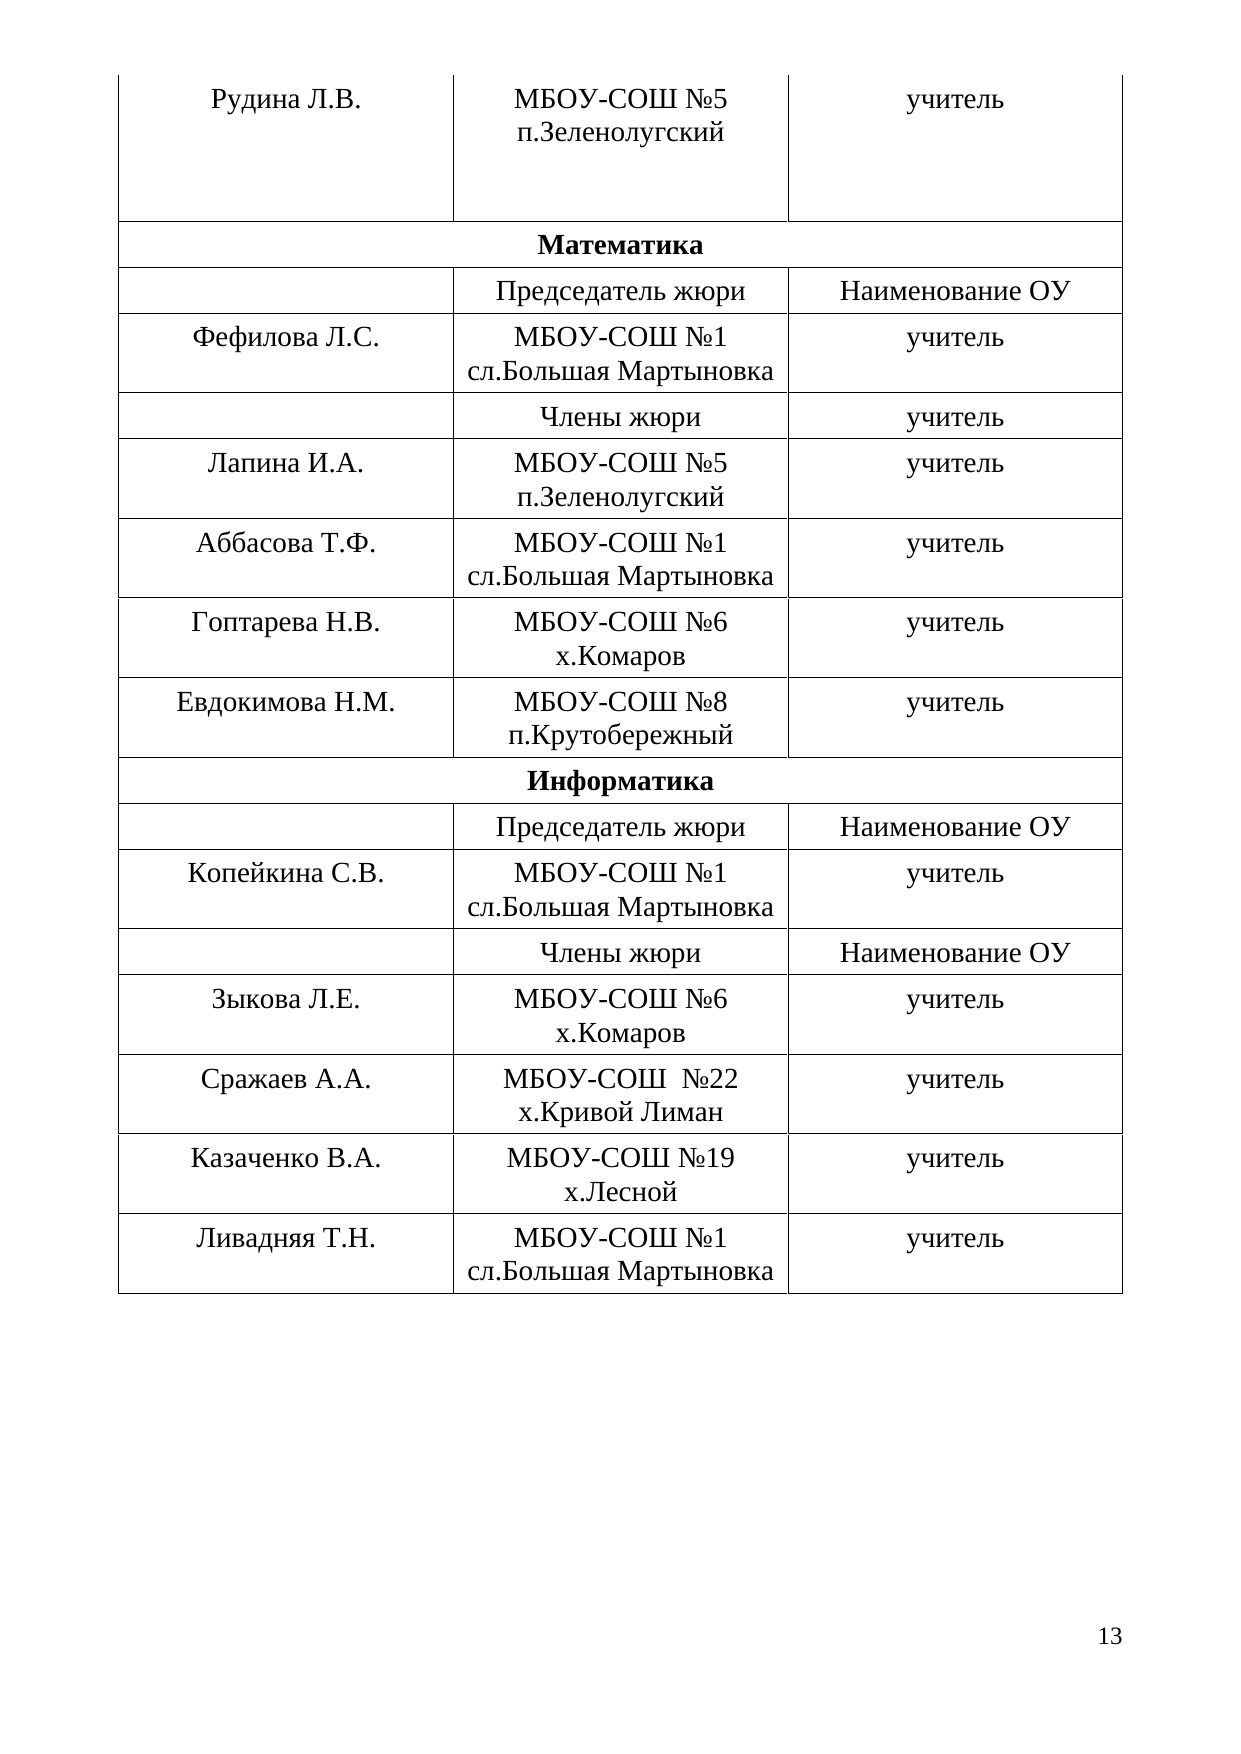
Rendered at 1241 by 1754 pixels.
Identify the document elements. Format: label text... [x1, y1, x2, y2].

table_cell МБОУ-СОШ №22 х.Кривой Лиман [454, 1055, 787, 1133]
table_cell Рудина Л.В. [119, 75, 453, 221]
table_cell Казаченко В.А. [119, 1135, 453, 1213]
table_cell Аббасова Т.Ф. [119, 519, 453, 597]
table_cell МБОУ-СОШ №8 п.Крутобережный [454, 678, 787, 757]
table_cell МБОУ-СОШ №6 х.Комаров [454, 975, 787, 1054]
table_cell учитель [789, 975, 1122, 1054]
table_cell Евдокимова Н.М. [119, 678, 453, 757]
table_cell МБОУ-СОШ №1 сл.Большая Мартыновка [454, 314, 787, 392]
table_cell учитель [789, 850, 1122, 928]
table_cell МБОУ-СОШ №5 п.Зеленолугский [454, 75, 787, 221]
table_cell Председатель жюри [454, 268, 787, 313]
table_cell Математика [119, 222, 1122, 267]
table_cell Члены жюри [454, 393, 787, 438]
table_cell учитель [789, 393, 1122, 438]
table_cell Лапина И.А. [119, 439, 453, 518]
table_cell Копейкина С.В. [119, 850, 453, 928]
table_cell МБОУ-СОШ №1 сл.Большая Мартыновка [454, 519, 787, 597]
table_cell учитель [789, 314, 1122, 392]
table_cell Наименование ОУ [789, 929, 1122, 974]
table_cell Члены жюри [454, 929, 787, 974]
table_cell [119, 268, 453, 313]
table_cell Сражаев А.А. [119, 1055, 453, 1133]
table_cell [119, 804, 453, 849]
table_cell учитель [789, 519, 1122, 597]
table_cell учитель [789, 599, 1122, 677]
table_cell Председатель жюри [454, 804, 787, 849]
table_cell учитель [789, 1214, 1122, 1293]
table_cell учитель [789, 1135, 1122, 1213]
table_cell учитель [789, 439, 1122, 518]
table_cell Гоптарева Н.В. [119, 599, 453, 677]
table_cell МБОУ-СОШ №6 х.Комаров [454, 599, 787, 677]
table_cell МБОУ-СОШ №5 п.Зеленолугский [454, 439, 787, 518]
table_cell Зыкова Л.Е. [119, 975, 453, 1054]
table_cell Наименование ОУ [789, 804, 1122, 849]
table_cell Информатика [119, 758, 1122, 803]
table_cell МБОУ-СОШ №1 сл.Большая Мартыновка [454, 1214, 787, 1293]
table_cell учитель [789, 75, 1122, 221]
table_cell [119, 929, 453, 974]
table_cell [119, 393, 453, 438]
table_cell Наименование ОУ [789, 268, 1122, 313]
table_cell учитель [789, 678, 1122, 757]
table_cell учитель [789, 1055, 1122, 1133]
table_cell МБОУ-СОШ №19 х.Лесной [454, 1135, 787, 1213]
table_cell Фефилова Л.С. [119, 314, 453, 392]
table_cell МБОУ-СОШ №1 сл.Большая Мартыновка [454, 850, 787, 928]
table_cell Ливадняя Т.Н. [119, 1214, 453, 1293]
